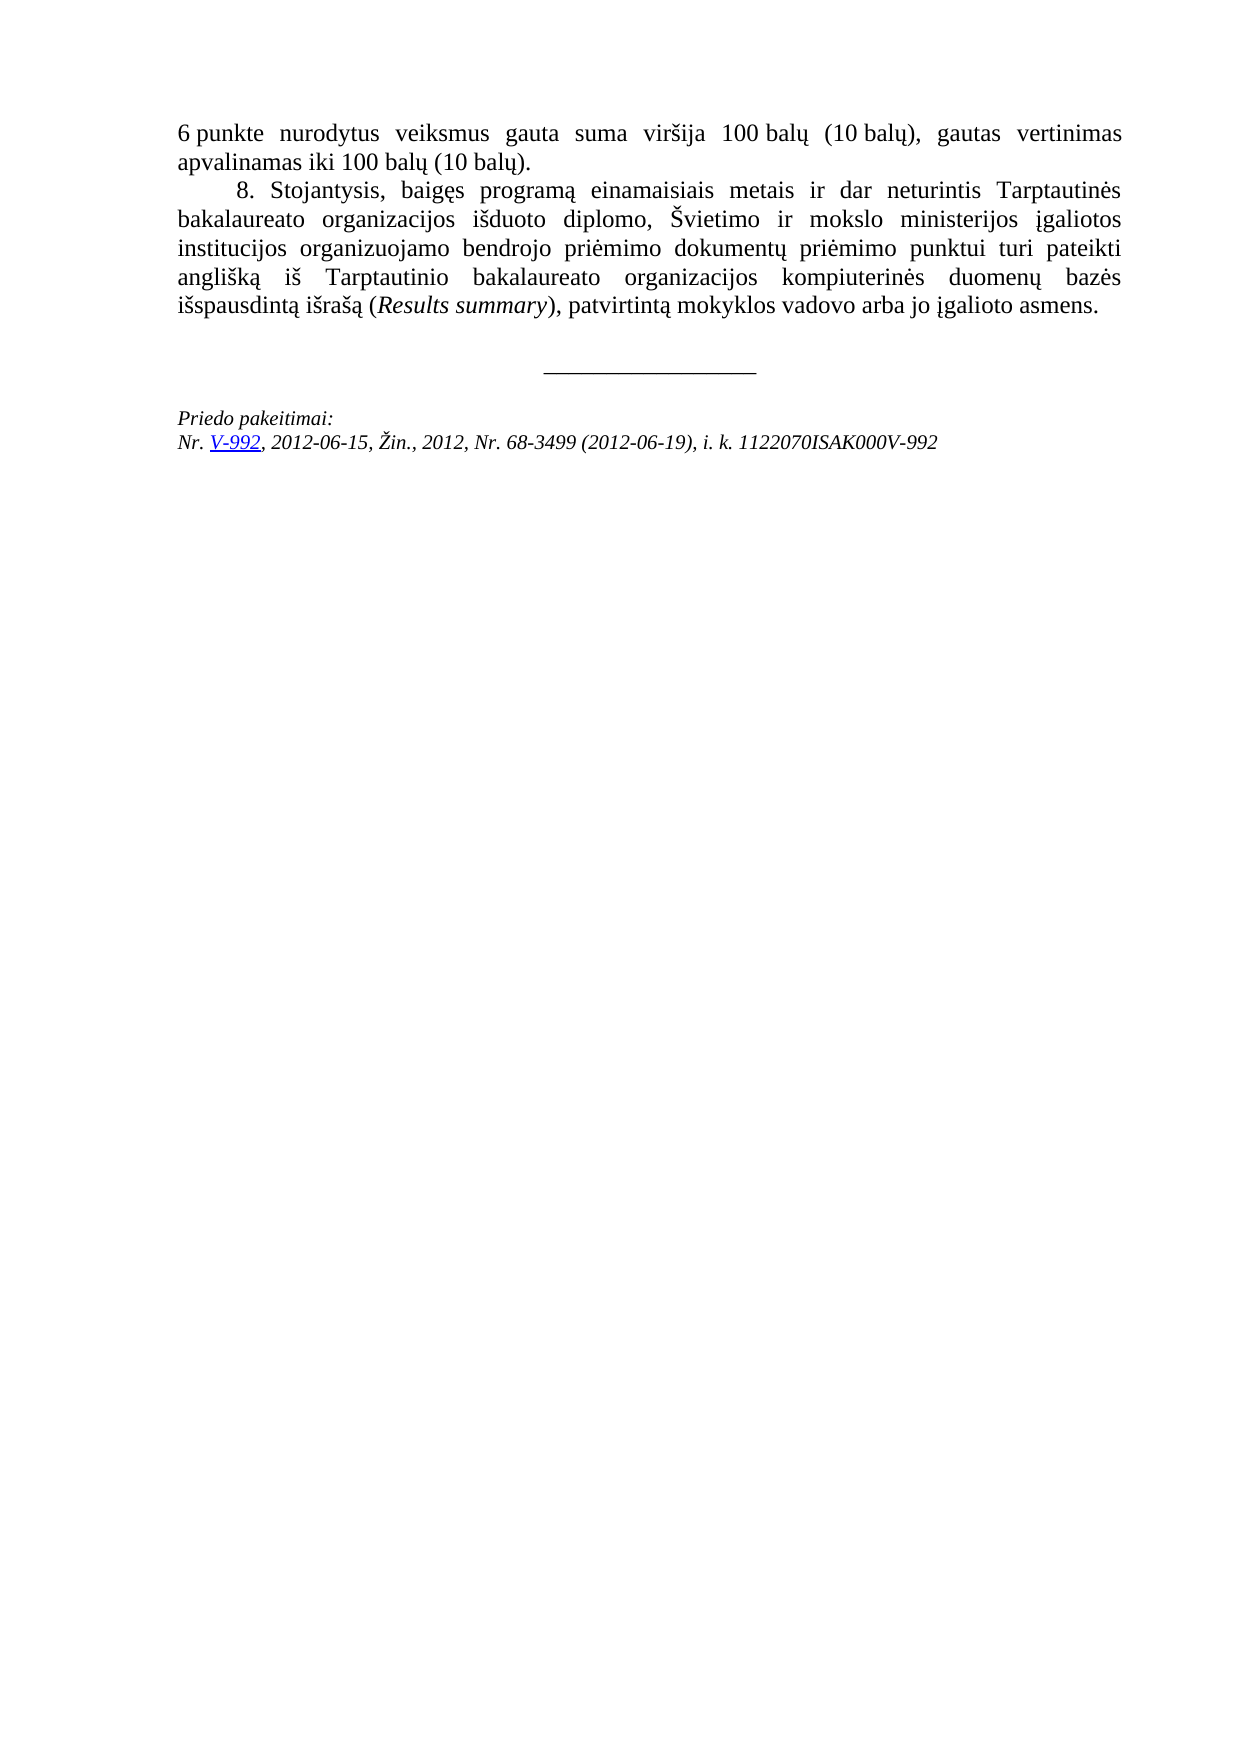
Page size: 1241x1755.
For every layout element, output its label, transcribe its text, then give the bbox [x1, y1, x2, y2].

text Nr. V-992, 2012-06-15, Žin., 2012, Nr. 68-3499 (2012-06-19), i. k. 1122070ISAK000V-992 [177, 430, 1122, 454]
text Priedo pakeitimai: [177, 406, 1122, 430]
text 8. Stojantysis, baigęs programą einamaisiais metais ir dar neturintis Tarptautinės bakalaureato organizacijos išduoto diplomo, Švietimo ir mokslo ministerijos įgaliotos institucijos organizuojamo bendrojo priėmimo dokumentų priėmimo punktui turi pateikti anglišką iš Tarptautinio bakalaureato organizacijos kompiuterinės duomenų bazės išspausdintą išrašą (Results summary), patvirtintą mokyklos vadovo arba jo įgalioto asmens. [177, 176, 1122, 319]
text 6 punkte nurodytus veiksmus gauta suma viršija 100 balų (10 balų), gautas vertinimas apvalinamas iki 100 balų (10 balų). [177, 118, 1122, 176]
text _________________ [177, 348, 1122, 377]
